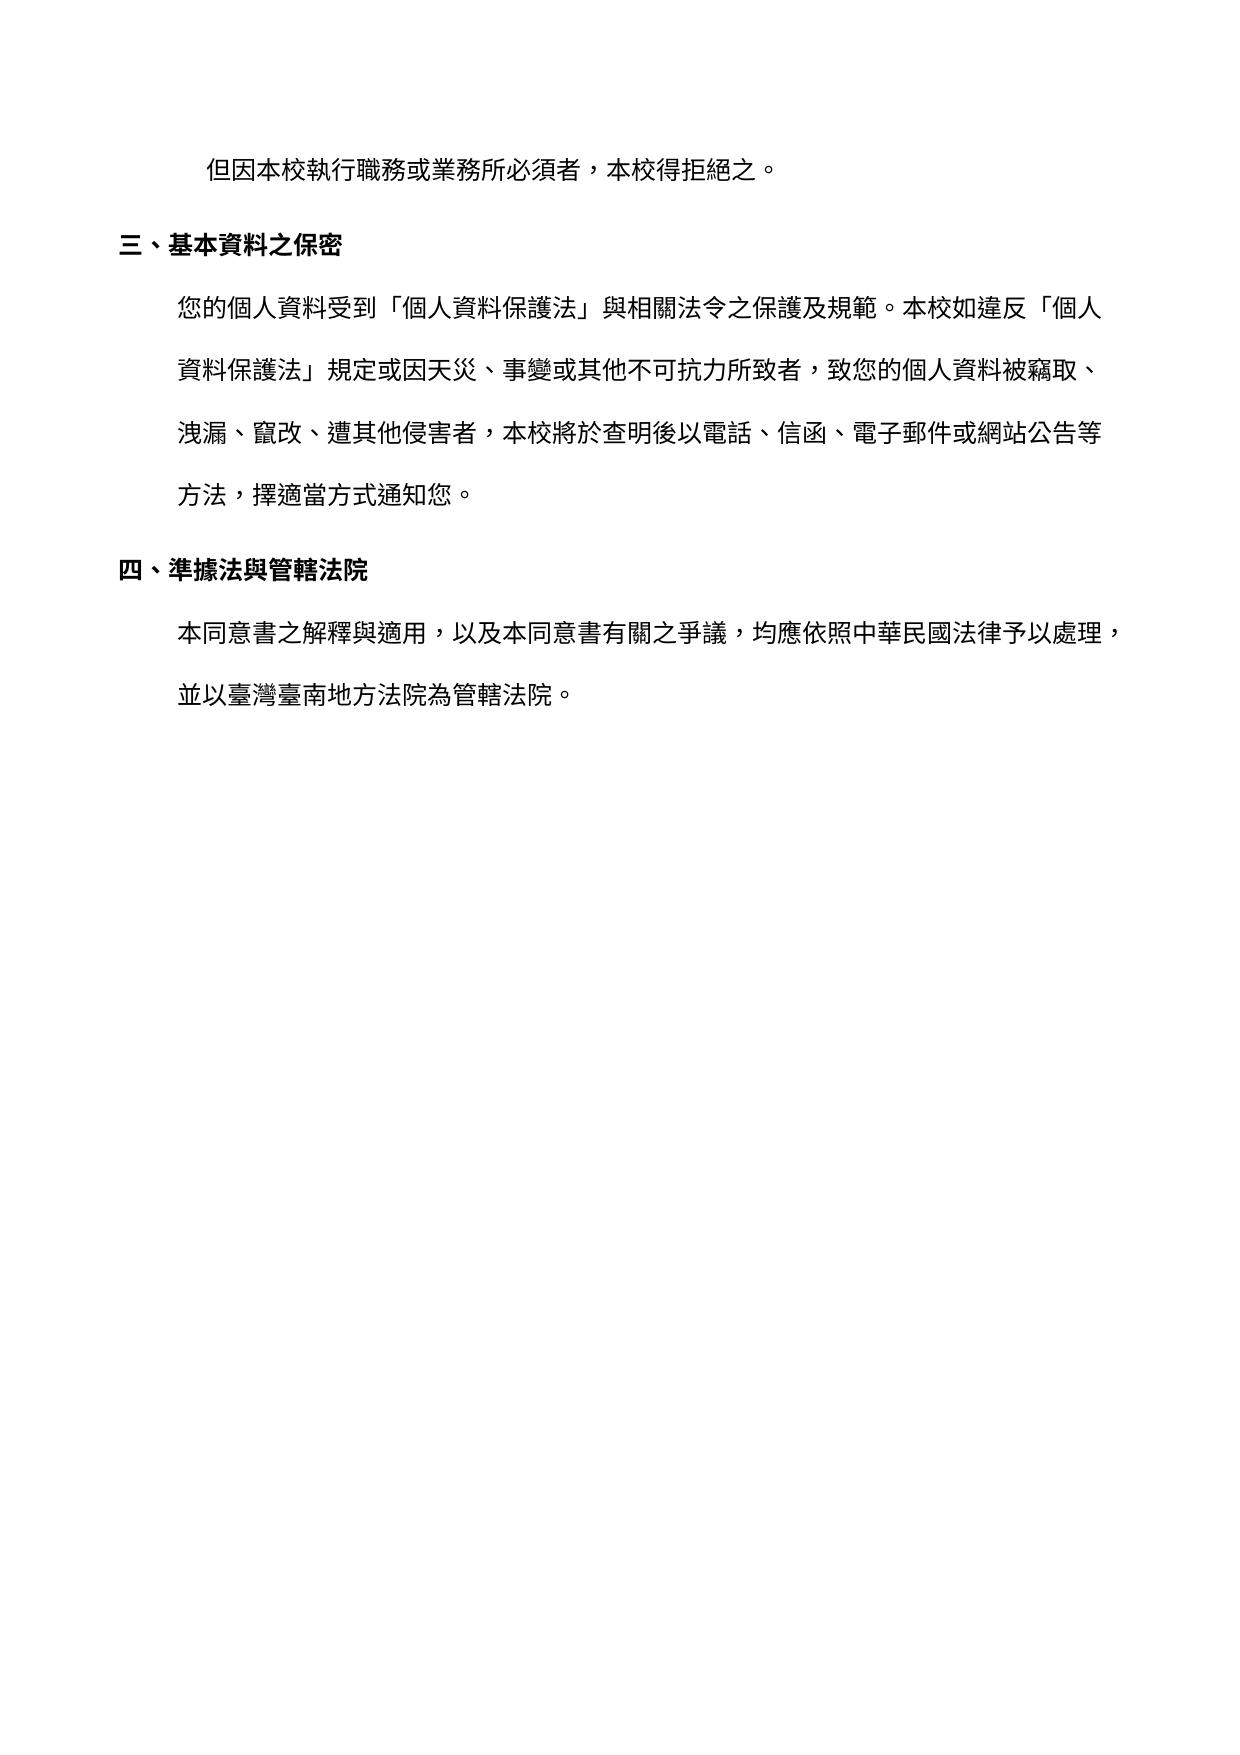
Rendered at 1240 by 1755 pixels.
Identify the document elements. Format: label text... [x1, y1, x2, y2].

text 四、準據法與管轄法院 [118, 527, 1121, 589]
text 您的個人資料受到「個人資料保護法」與相關法令之保護及規範。本校如違反「個人資料保護法」規定或因天災、事變或其他不可抗力所致者，致您的個人資料被竊取、洩漏、竄改、遭其他侵害者，本校將於查明後以電話、信函、電子郵件或網站公告等方法，擇適當方式通知您。 [177, 264, 1121, 514]
text 但因本校執行職務或業務所必須者，本校得拒絕之。 [177, 127, 1121, 189]
text 三、基本資料之保密 [118, 202, 1121, 264]
text 本同意書之解釋與適用，以及本同意書有關之爭議，均應依照中華民國法律予以處理，並以臺灣臺南地方法院為管轄法院。 [177, 589, 1121, 714]
